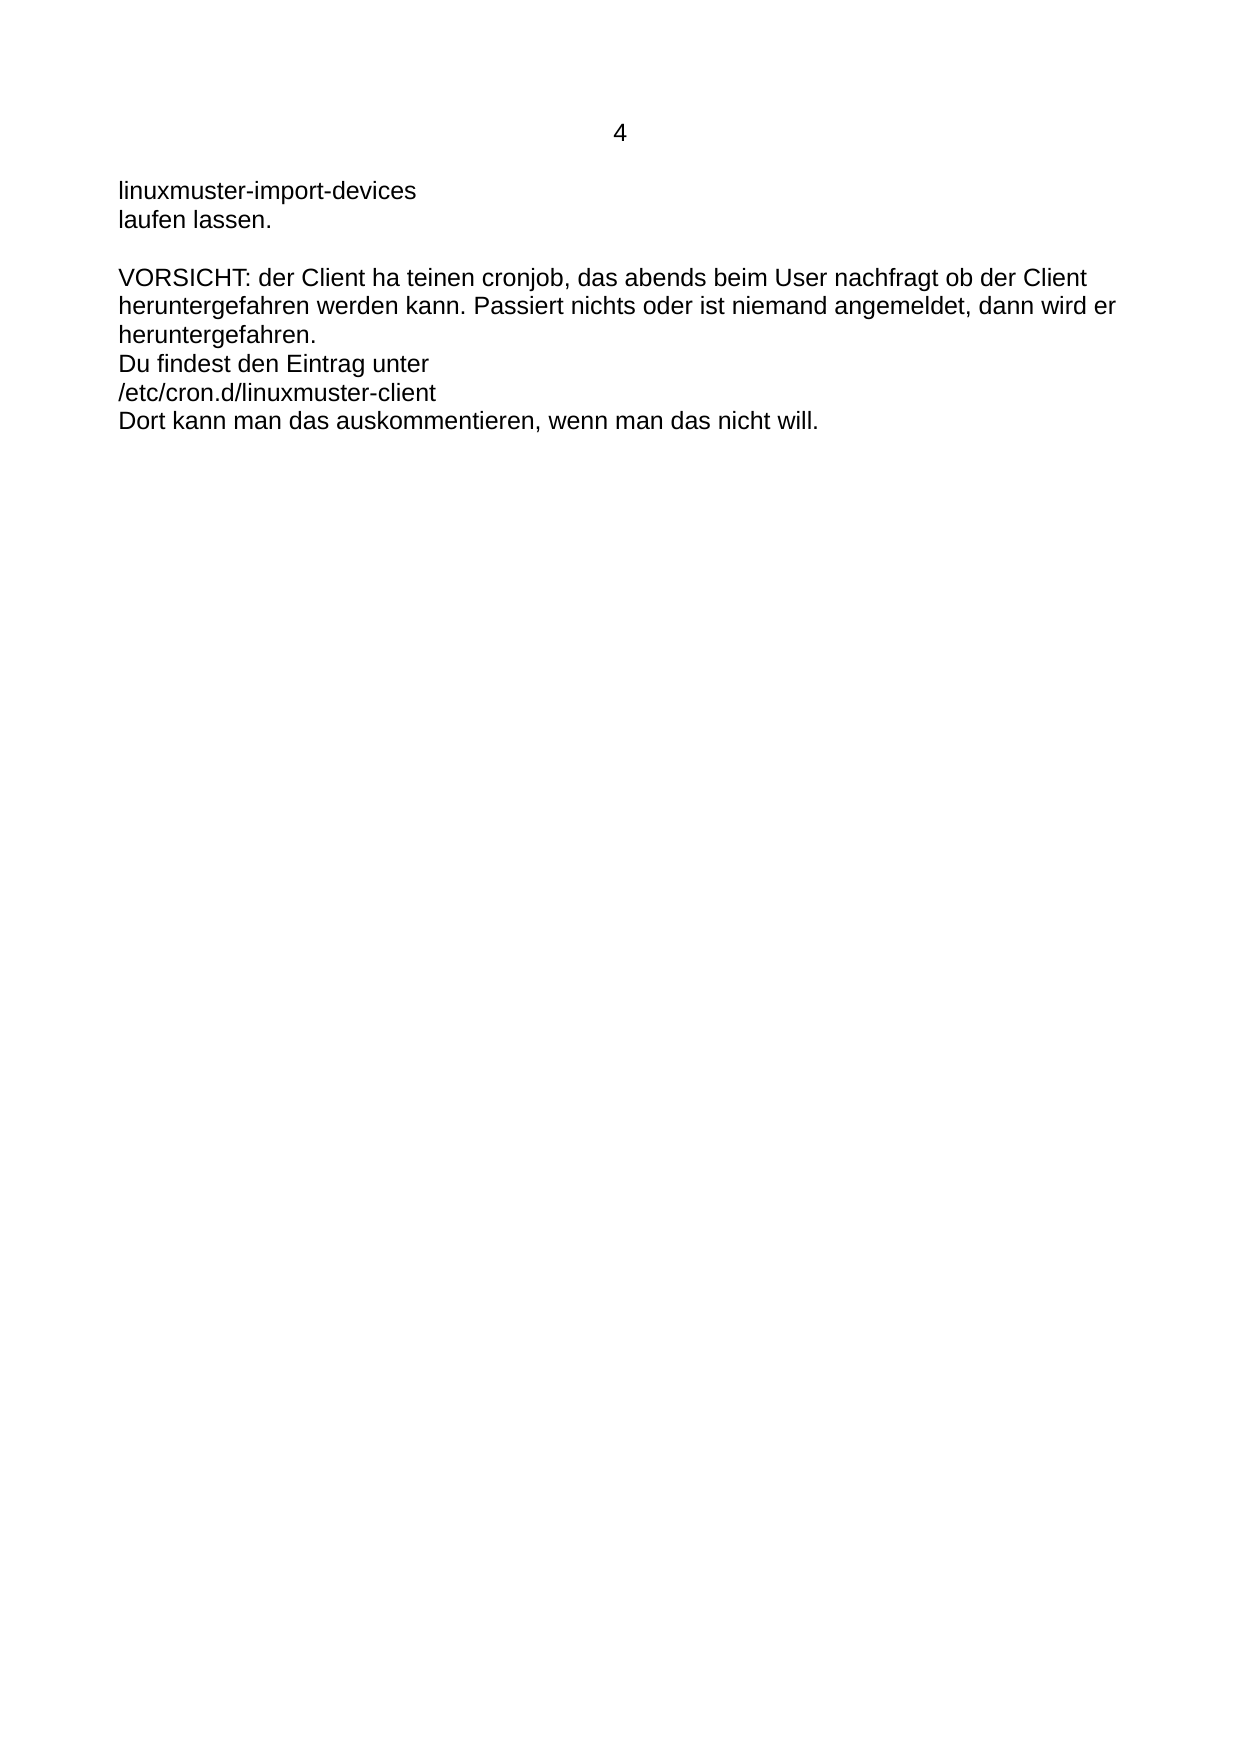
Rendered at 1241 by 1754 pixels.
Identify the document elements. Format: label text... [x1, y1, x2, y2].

text linuxmuster-import-devices laufen lassen. VORSICHT: der Client ha teinen cronjob, das abends beim User nachfragt ob der Client heruntergefahren werden kann. Passiert nichts oder ist niemand angemeldet, dann wird er heruntergefahren. Du findest den Eintrag unter /etc/cron.d/linuxmuster-client Dort kann man das auskommentieren, wenn man das nicht will. [118, 176, 1122, 579]
